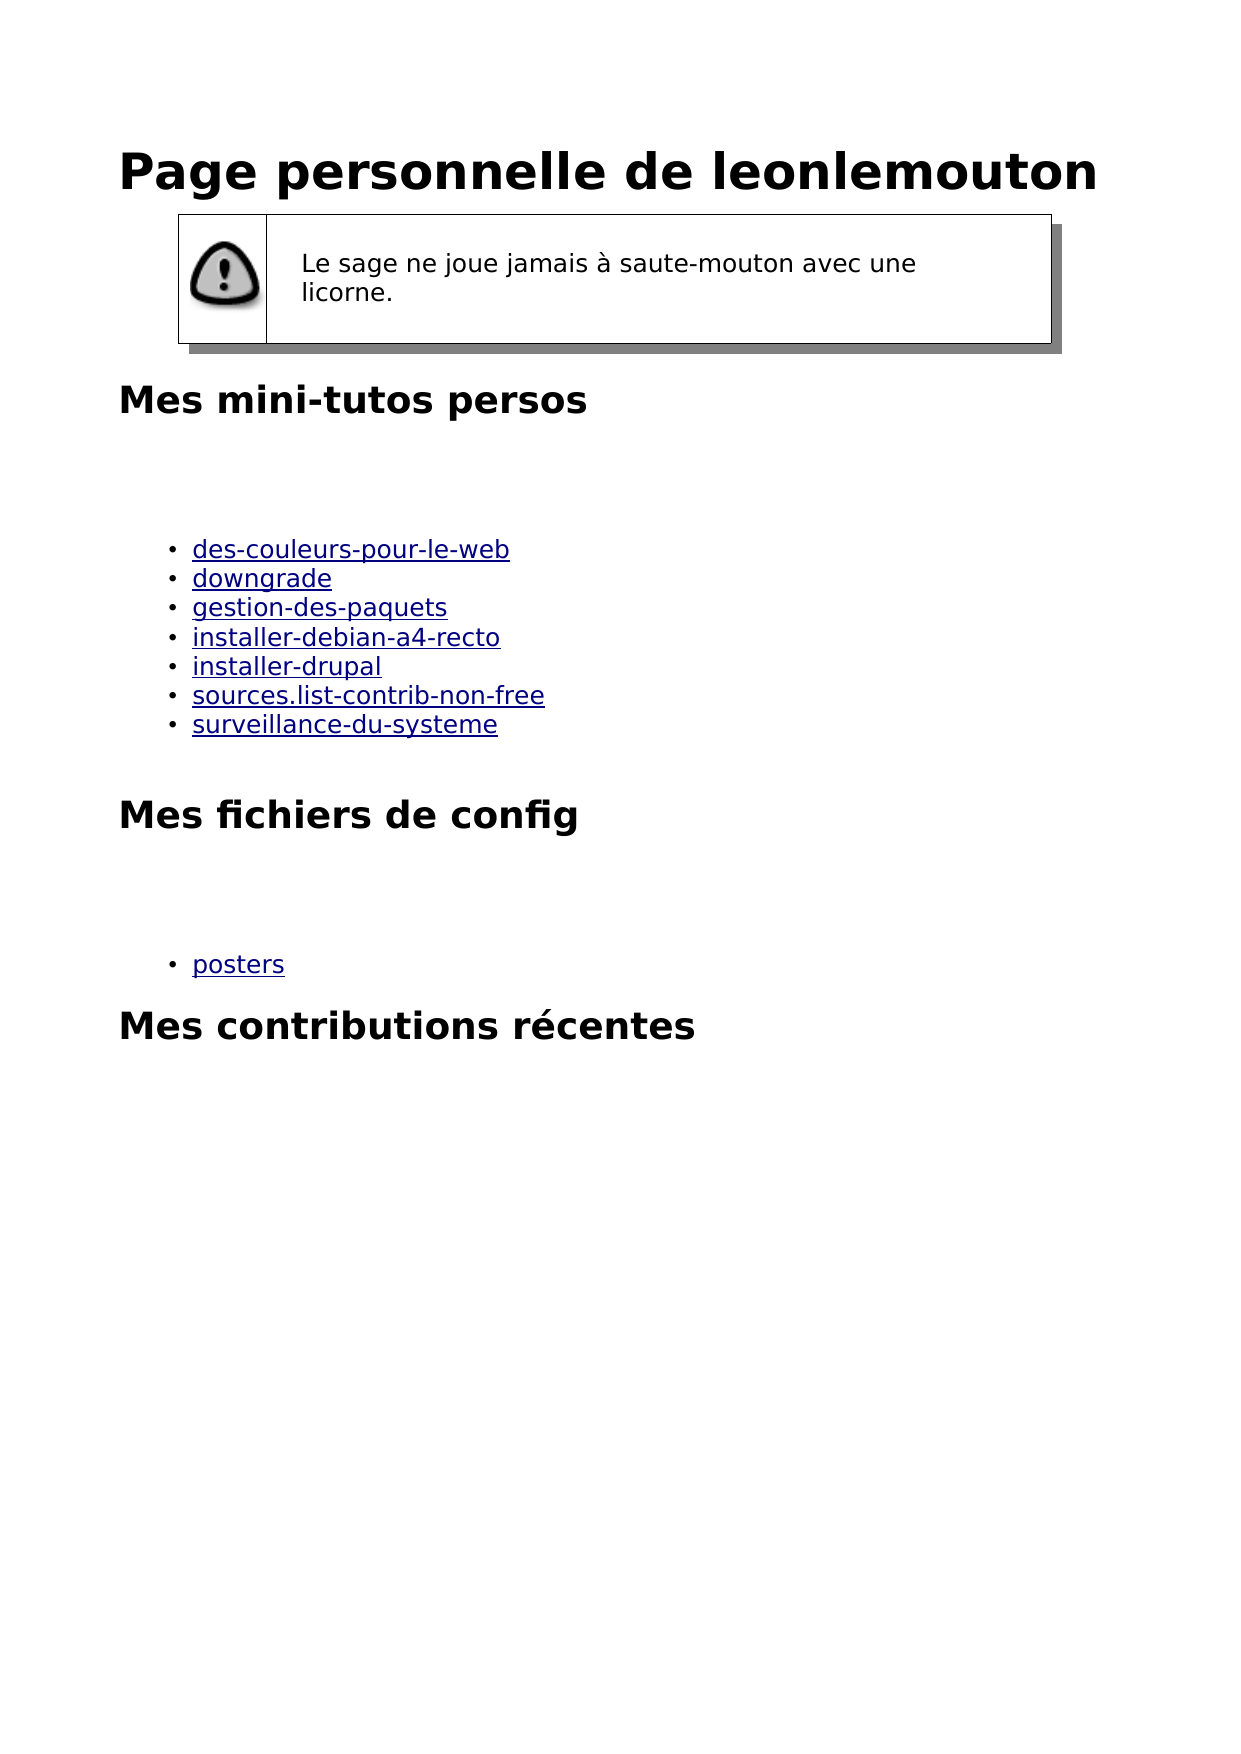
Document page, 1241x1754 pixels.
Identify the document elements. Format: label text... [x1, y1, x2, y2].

list sources.list-contrib-non-free [177, 681, 1122, 710]
list des-couleurs-pour-le-web [177, 535, 1122, 564]
list gestion-des-paquets [177, 594, 1122, 623]
table_header Le sage ne joue jamais à saute-mouton avec une licorne. [267, 215, 1051, 343]
subtitle Mes fichiers de config [118, 794, 1122, 838]
list posters [177, 950, 1122, 979]
subtitle Mes contributions récentes [118, 1004, 1122, 1048]
table_header [179, 215, 266, 343]
list installer-drupal [177, 652, 1122, 681]
subtitle Page personnelle de leonlemouton [118, 143, 1122, 201]
list downgrade [177, 564, 1122, 594]
picture [190, 237, 266, 313]
list surveillance-du-systeme [177, 710, 1122, 739]
list installer-debian-a4-recto [177, 623, 1122, 652]
subtitle Mes mini-tutos persos [118, 379, 1122, 422]
